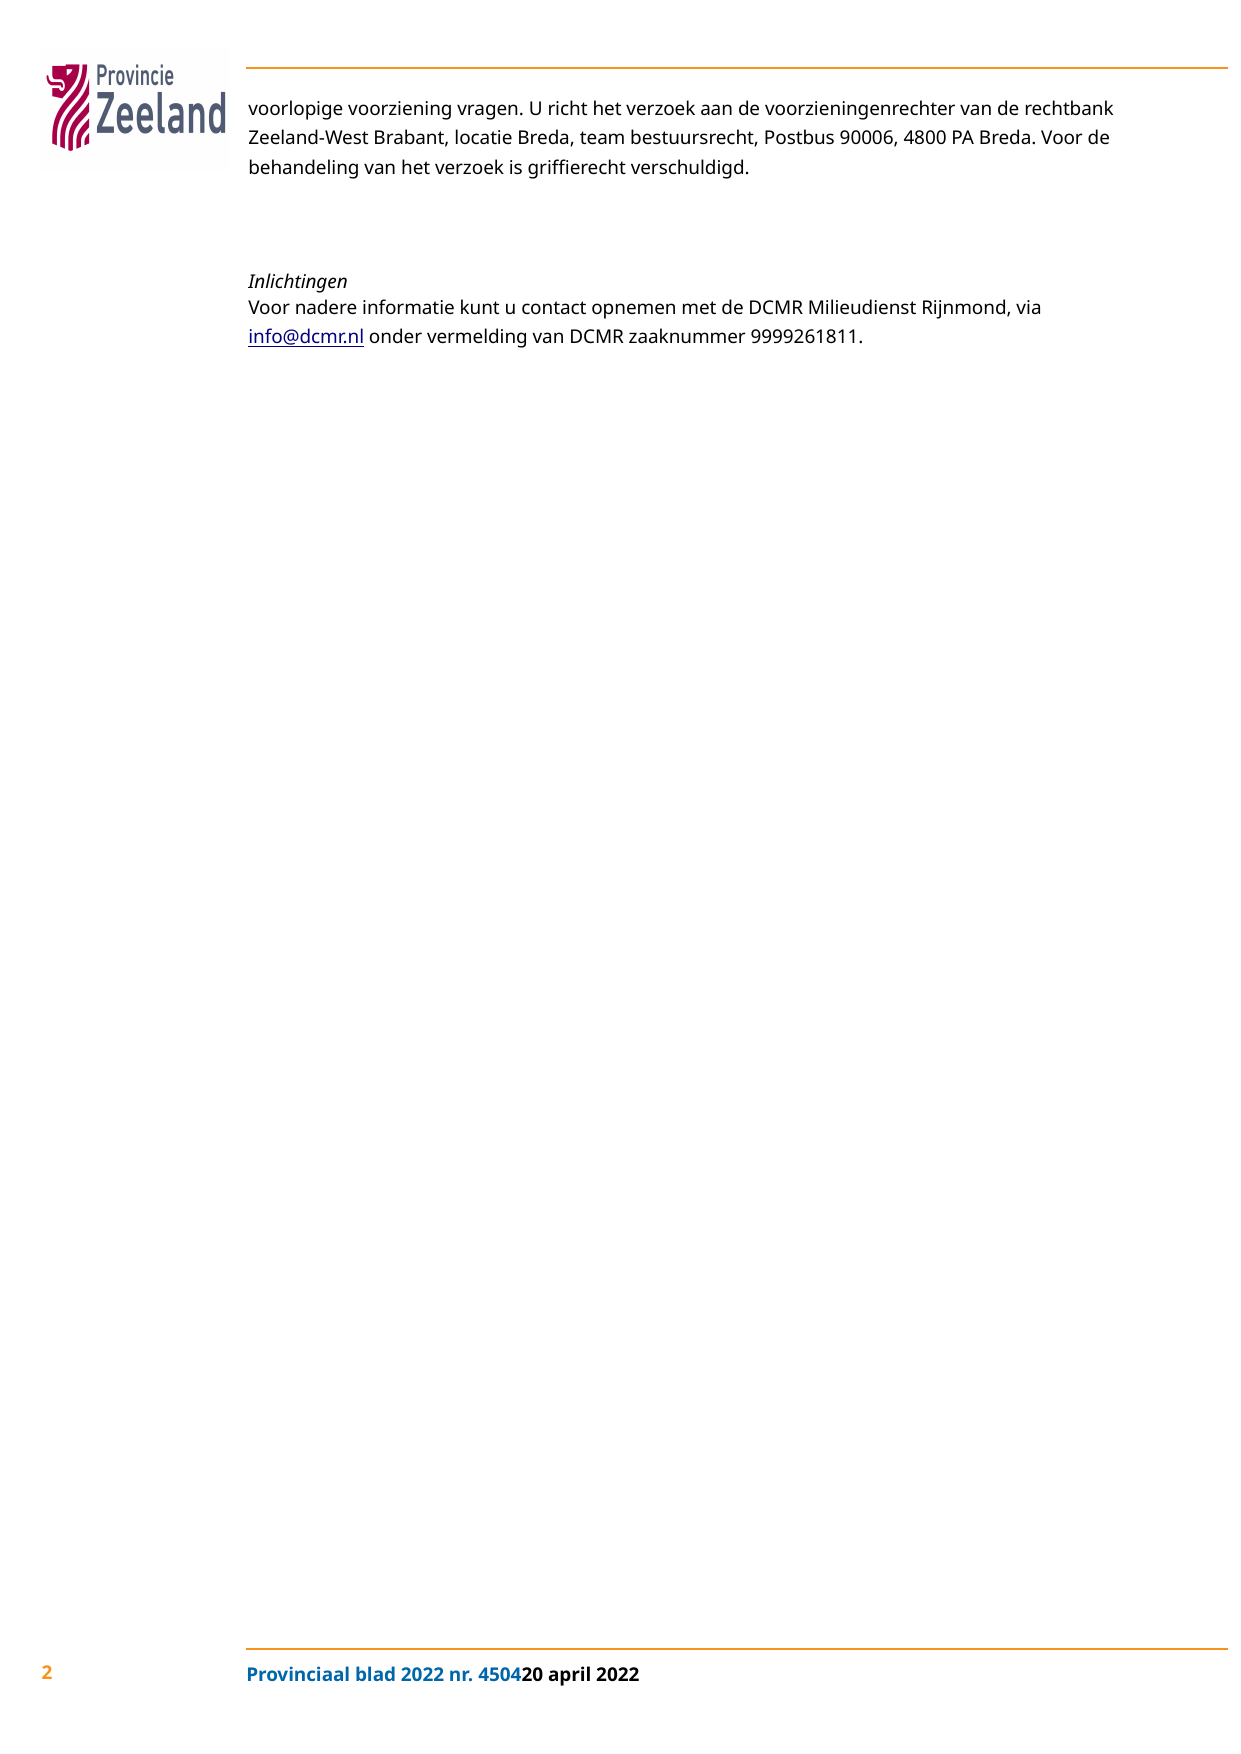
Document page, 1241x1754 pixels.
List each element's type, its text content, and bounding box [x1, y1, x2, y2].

picture [41, 47, 231, 172]
text Inlichtingen [248, 268, 1152, 294]
text Voor nadere informatie kunt u contact opnemen met de DCMR Milieudienst Rijnmond, via info@dcmr.nl onder vermelding van DCMR zaaknummer 9999261811. [248, 294, 1152, 349]
text voorlopige voorziening vragen. U richt het verzoek aan de voorzieningenrechter van de rechtbank Zeeland-West Brabant, locatie Breda, team bestuursrecht, Postbus 90006, 4800 PA Breda. Voor de behandeling van het verzoek is griffierecht verschuldigd. [248, 95, 1152, 180]
